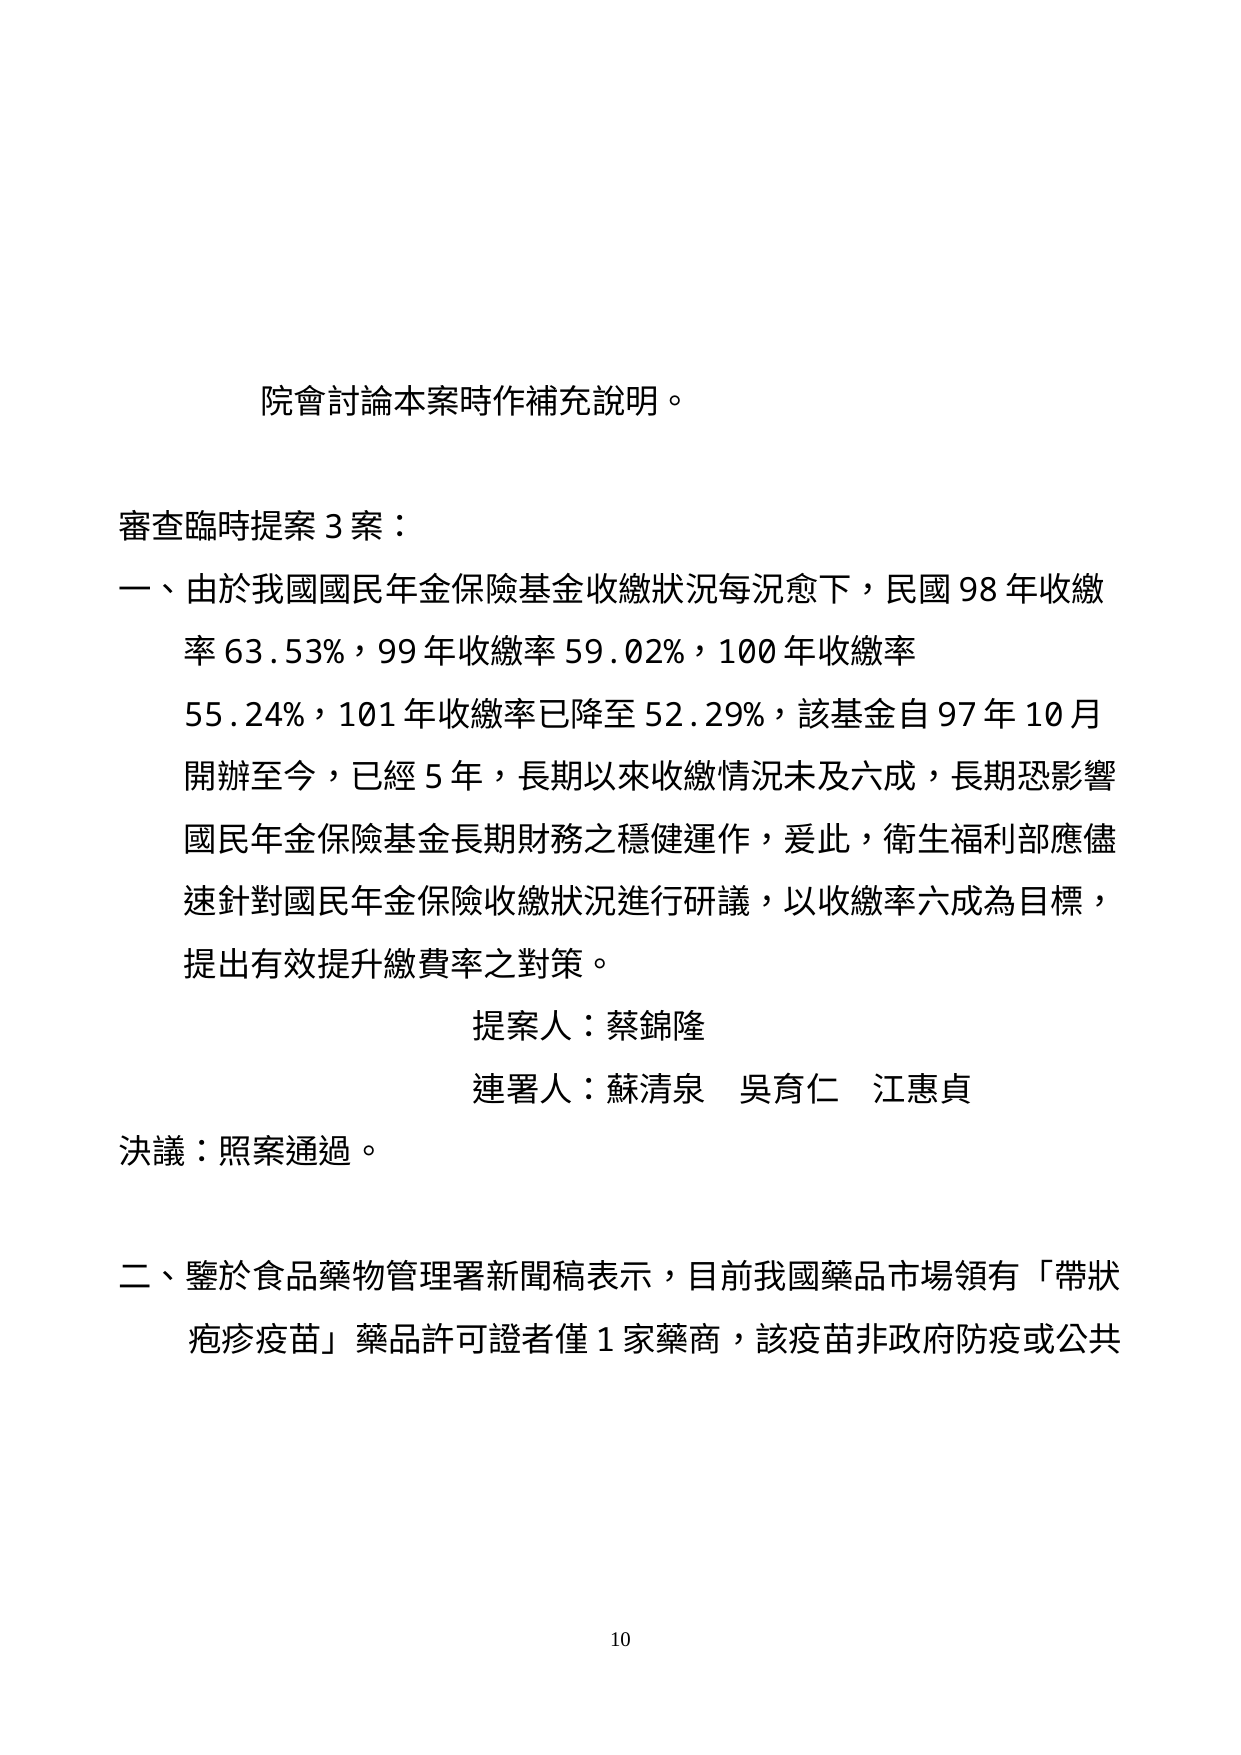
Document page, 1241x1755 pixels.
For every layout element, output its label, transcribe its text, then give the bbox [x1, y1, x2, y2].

text 提案人：蔡錦隆 [118, 983, 1122, 1045]
text 院會討論本案時作補充說明。 [194, 358, 1122, 420]
text 一、由於我國國民年金保險基金收繳狀況每況愈下，民國98年收繳率63.53%，99年收繳率59.02%，100年收繳率55.24%，101年收繳率已降至52.29%，該基金自97年10月開辦至今，已經5年，長期以來收繳情況未及六成，長期恐影響國民年金保險基金長期財務之穩健運作，爰此，衛生福利部應儘速針對國民年金保險收繳狀況進行研議，以收繳率六成為目標，提出有效提升繳費率之對策。 [118, 545, 1122, 983]
text 連署人：蘇清泉 吳育仁 江惠貞 [118, 1045, 1122, 1108]
text 決議：照案通過。 [118, 1108, 1122, 1170]
text 二、鑒於食品藥物管理署新聞稿表示，目前我國藥品市場領有「帶狀疱疹疫苗」藥品許可證者僅1家藥商，該疫苗非政府防疫或公共衛生促進目的使用之疫苗，且係屬需經醫師處方之藥品，其藥品廣告僅限登載於學術性刊物。另該衛生教育廣告內容係宣播帶狀疱疹感染之嚴重病狀，而未向民眾傳達施打疫苗後，可能產生之副作用及應注意事項，未就帶狀疱疹對民眾進行完整衛生教育，涉有招徠藥品銷售之嫌。是屬於「藥品廣告」。爰此，衛生福利部仍核准廣告播放，應查明是否有內部人員圖利特定廠商的行為，且應追究廣告是誰刊登及由誰來核准等事項，俾澄清社會大眾之疑慮。衛生福利部應於2週內針對上述問題，向立法院社會福利及衛生環境委員會提出書面報告。 [118, 1233, 1122, 1358]
text 審查臨時提案3案： [118, 483, 1122, 545]
